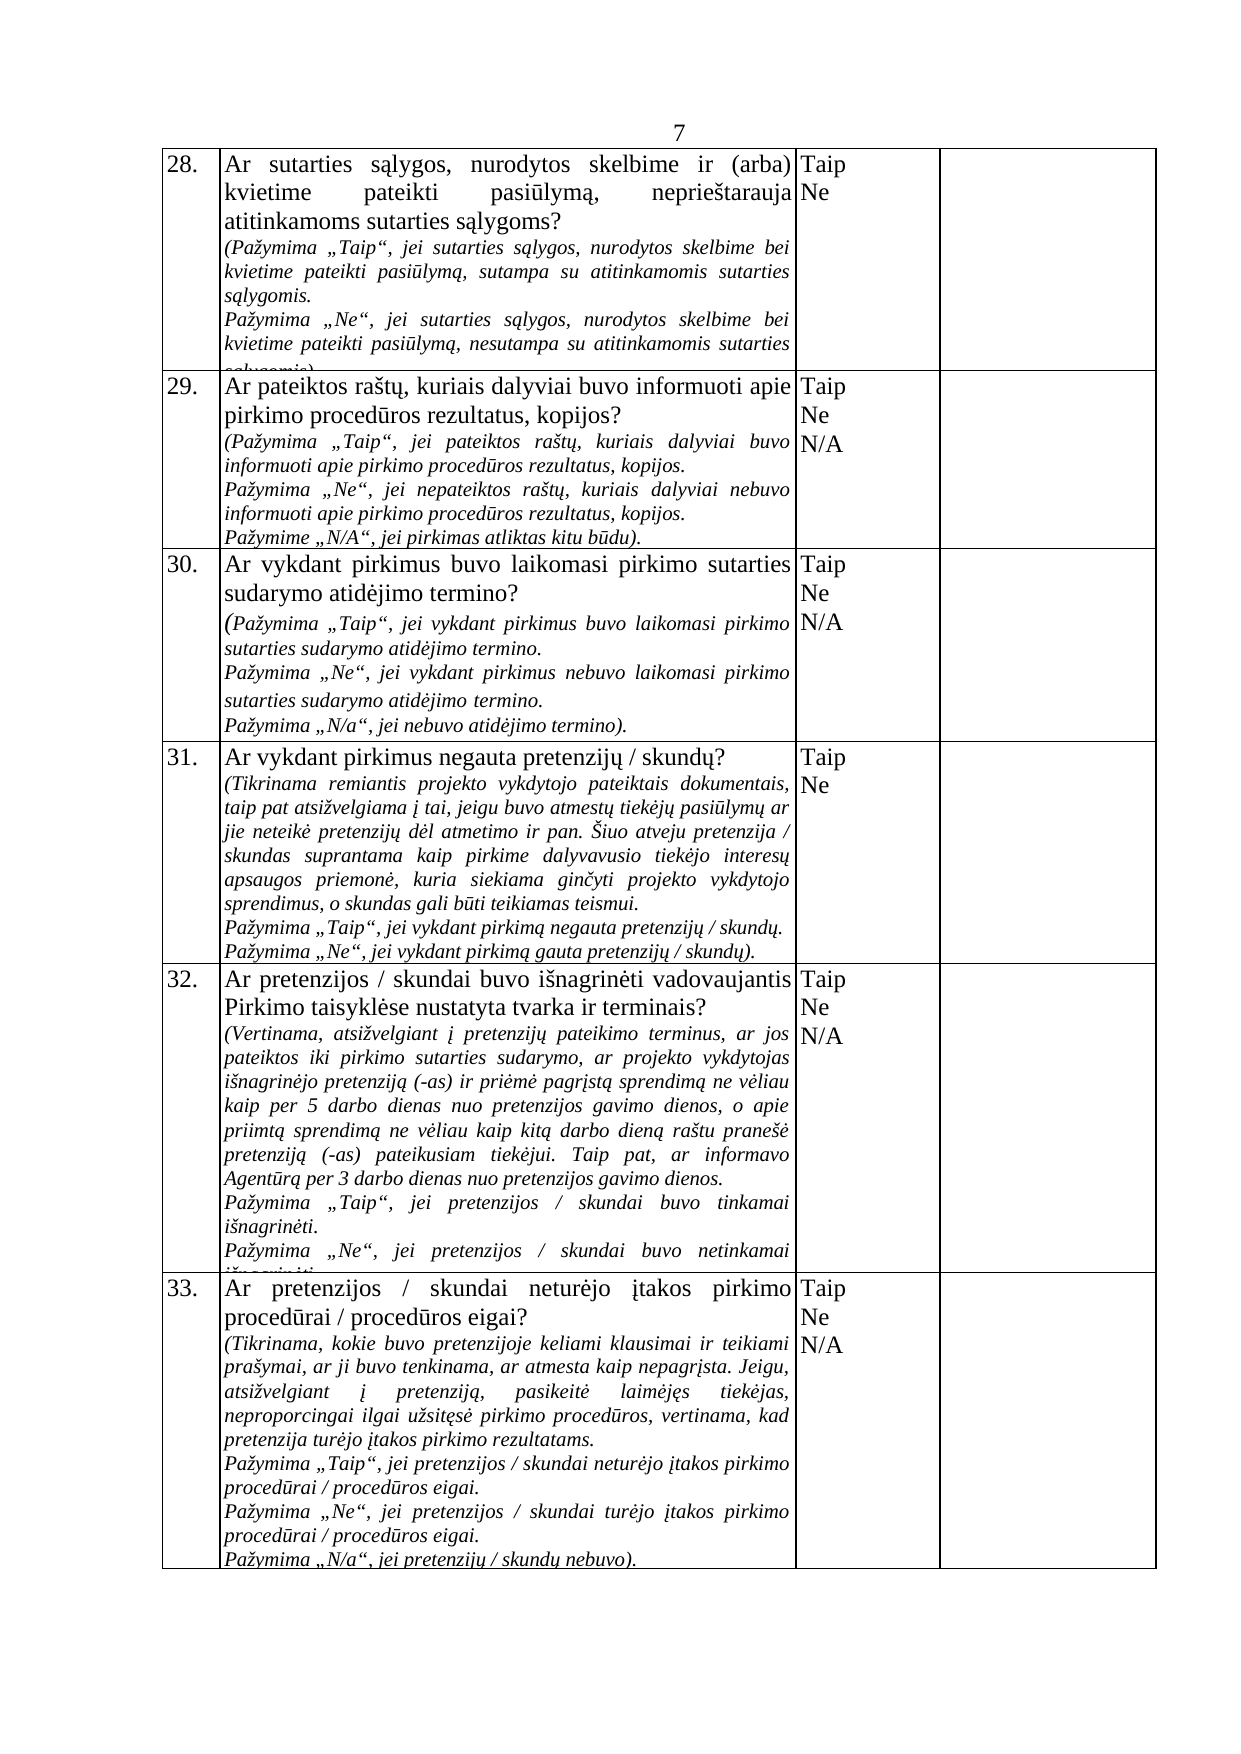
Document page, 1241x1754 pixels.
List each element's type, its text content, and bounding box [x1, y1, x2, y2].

table_cell [1157, 1272, 1166, 1568]
table_cell Ar vykdant pirkimus buvo laikomasi pirkimo sutarties sudarymo atidėjimo termino? (Pažymima „Taip“, jei vykdant pirkimus buvo laikomasi pirkimo sutarties sudarymo atidėjimo termino. Pažymima „Ne“, jei vykdant pirkimus nebuvo laikomasi pirkimo sutarties sudarymo atidėjimo termino. Pažymima „N/a“, jei nebuvo atidėjimo termino). [221, 549, 795, 741]
table_cell [941, 149, 1155, 370]
table_cell 31. [163, 742, 219, 963]
table_cell [941, 1273, 1155, 1568]
table_cell 28. [163, 149, 219, 370]
table_cell Ar pretenzijos / skundai neturėjo įtakos pirkimo procedūrai / procedūros eigai? (Tikrinama, kokie buvo pretenzijoje keliami klausimai ir teikiami prašymai, ar ji buvo tenkinama, ar atmesta kaip nepagrįsta. Jeigu, atsižvelgiant į pretenziją, pasikeitė laimėjęs tiekėjas, neproporcingai ilgai užsitęsė pirkimo procedūros, vertinama, kad pretenzija turėjo įtakos pirkimo rezultatams. Pažymima „Taip“, jei pretenzijos / skundai neturėjo įtakos pirkimo procedūrai / procedūros eigai. Pažymima „Ne“, jei pretenzijos / skundai turėjo įtakos pirkimo procedūrai / procedūros eigai. Pažymima „N/a“, jei pretenzijų / skundų nebuvo). [221, 1273, 795, 1568]
table_cell [941, 549, 1155, 741]
table_cell Ar pateiktos raštų, kuriais dalyviai buvo informuoti apie pirkimo procedūros rezultatus, kopijos? (Pažymima „Taip“, jei pateiktos raštų, kuriais dalyviai buvo informuoti apie pirkimo procedūros rezultatus, kopijos. Pažymima „Ne“, jei nepateiktos raštų, kuriais dalyviai nebuvo informuoti apie pirkimo procedūros rezultatus, kopijos. Pažymime „N/A“, jei pirkimas atliktas kitu būdu). [221, 371, 795, 548]
table_cell Taip  Ne  N/A  [797, 371, 939, 548]
table_cell Taip  Ne  N/A  [797, 549, 939, 741]
table_cell [1157, 370, 1166, 548]
table_cell [1157, 741, 1166, 963]
table_cell Ar pretenzijos / skundai buvo išnagrinėti vadovaujantis Pirkimo taisyklėse nustatyta tvarka ir terminais? (Vertinama, atsižvelgiant į pretenzijų pateikimo terminus, ar jos pateiktos iki pirkimo sutarties sudarymo, ar projekto vykdytojas išnagrinėjo pretenziją (-as) ir priėmė pagrįstą sprendimą ne vėliau kaip per 5 darbo dienas nuo pretenzijos gavimo dienos, o apie priimtą sprendimą ne vėliau kaip kitą darbo dieną raštu pranešė pretenziją (-as) pateikusiam tiekėjui. Taip pat, ar informavo Agentūrą per 3 darbo dienas nuo pretenzijos gavimo dienos. Pažymima „Taip“, jei pretenzijos / skundai buvo tinkamai išnagrinėti. Pažymima „Ne“, jei pretenzijos / skundai buvo netinkamai išnagrinėti. Pažymima „N/a“, jei pretenzijų / skundų nebuvo). [221, 964, 795, 1272]
table_cell [1157, 963, 1166, 1272]
table_cell 29. [163, 371, 219, 548]
table_cell Taip  Ne  [797, 149, 939, 370]
table_cell Taip  Ne  [797, 742, 939, 963]
table_cell 30. [163, 549, 219, 741]
table_cell [1157, 148, 1166, 370]
table_cell Taip  Ne  N/A  [797, 1273, 939, 1568]
table_cell [941, 371, 1155, 548]
table_cell [1157, 548, 1166, 741]
table_cell Ar vykdant pirkimus negauta pretenzijų / skundų? (Tikrinama remiantis projekto vykdytojo pateiktais dokumentais, taip pat atsižvelgiama į tai, jeigu buvo atmestų tiekėjų pasiūlymų ar jie neteikė pretenzijų dėl atmetimo ir pan. Šiuo atveju pretenzija / skundas suprantama kaip pirkime dalyvavusio tiekėjo interesų apsaugos priemonė, kuria siekiama ginčyti projekto vykdytojo sprendimus, o skundas gali būti teikiamas teismui. Pažymima „Taip“, jei vykdant pirkimą negauta pretenzijų / skundų. Pažymima „Ne“, jei vykdant pirkimą gauta pretenzijų / skundų). [221, 742, 795, 963]
table_cell 33. [163, 1273, 219, 1568]
table_cell Ar sutarties sąlygos, nurodytos skelbime ir (arba) kvietime pateikti pasiūlymą, neprieštarauja atitinkamoms sutarties sąlygoms? (Pažymima „Taip“, jei sutarties sąlygos, nurodytos skelbime bei kvietime pateikti pasiūlymą, sutampa su atitinkamomis sutarties sąlygomis. Pažymima „Ne“, jei sutarties sąlygos, nurodytos skelbime bei kvietime pateikti pasiūlymą, nesutampa su atitinkamomis sutarties sąlygomis). [221, 149, 795, 370]
table_cell 32. [163, 964, 219, 1272]
table_cell Taip  Ne  N/A  [797, 964, 939, 1272]
table_cell [941, 742, 1155, 963]
table_cell [941, 964, 1155, 1272]
